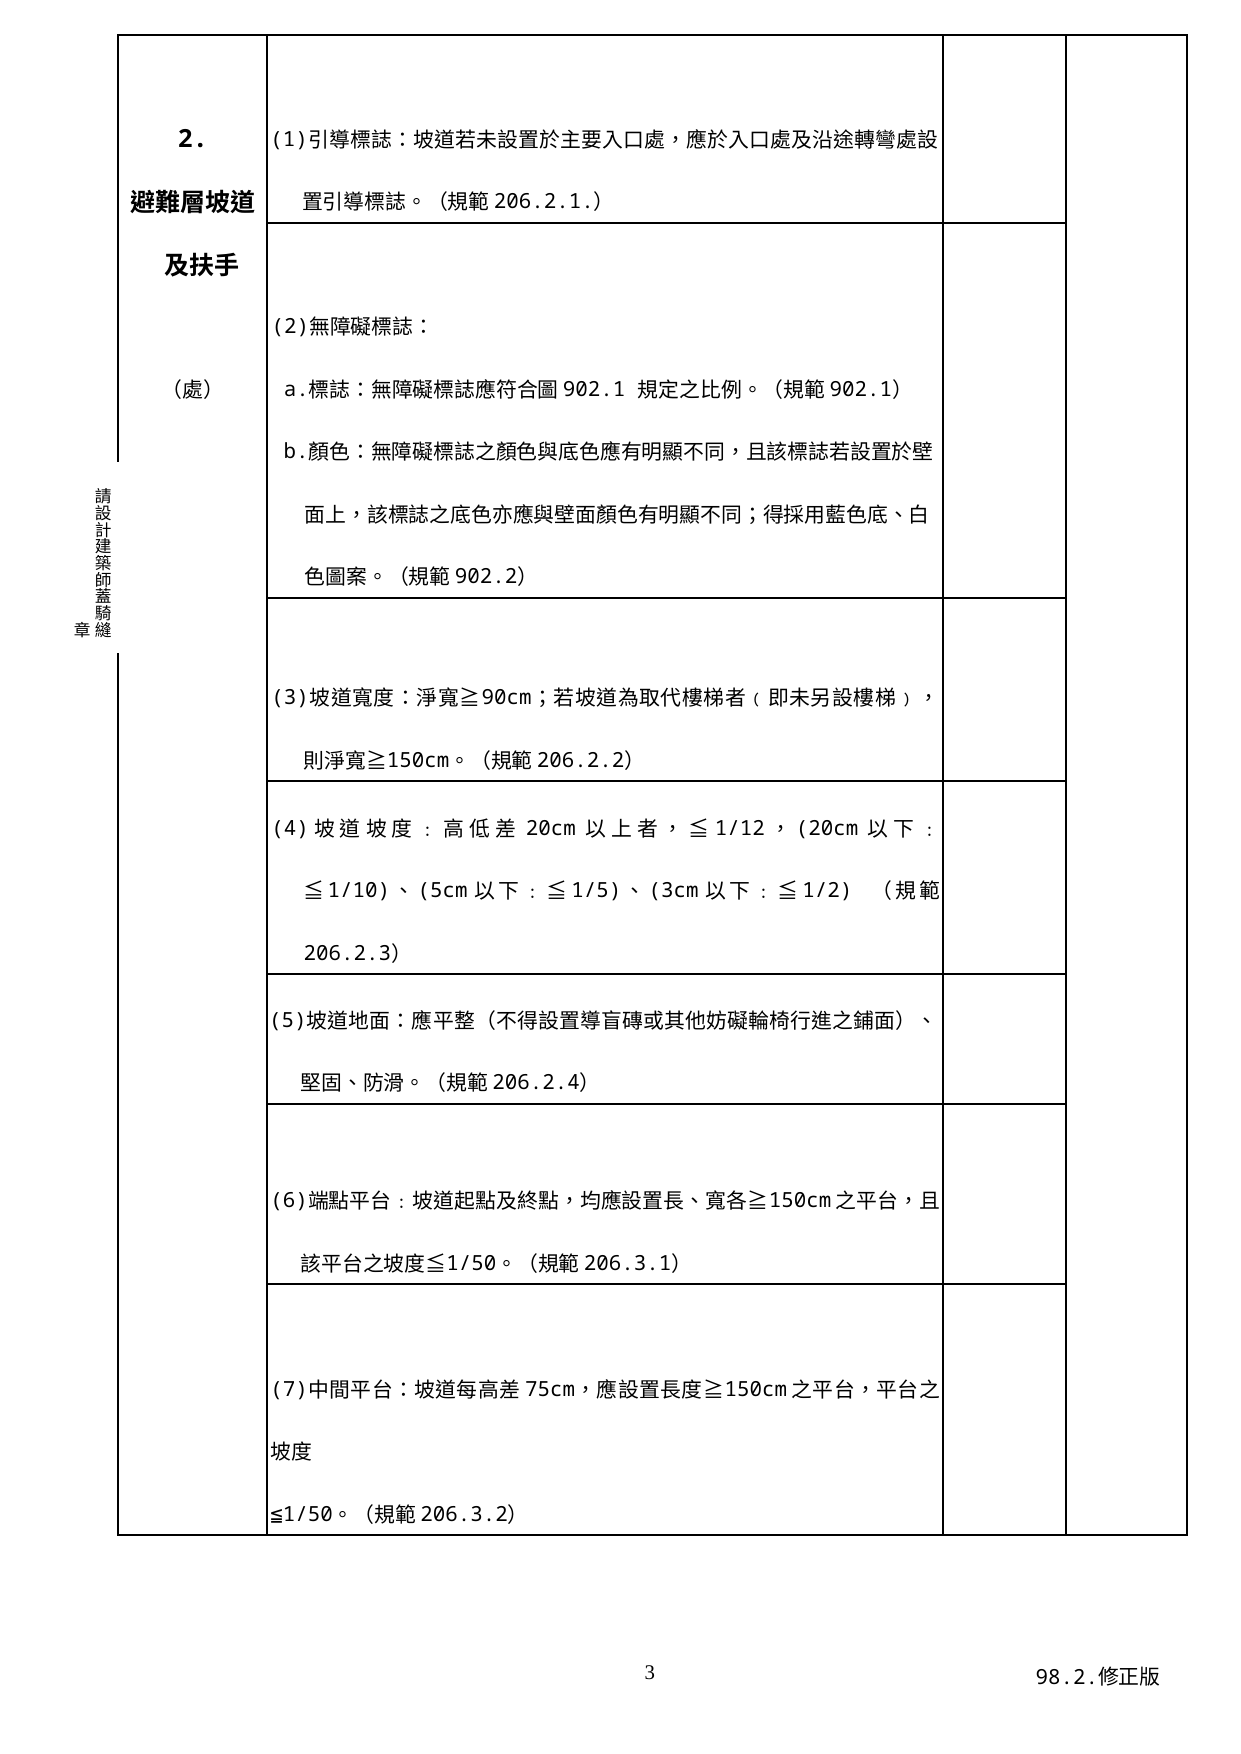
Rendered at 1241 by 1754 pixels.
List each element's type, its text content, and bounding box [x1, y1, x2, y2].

table_cell [944, 599, 1065, 780]
table_cell (4)坡道坡度﹕高低差20cm以上者，≦1/12，(20cm以下﹕≦1/10)、(5cm以下﹕≦1/5)、(3cm以下﹕≦1/2) （規範206.2.3） [268, 782, 942, 973]
table_cell (5)坡道地面：應平整（不得設置導盲磚或其他妨礙輪椅行進之鋪面）、堅固、防滑。（規範206.2.4） [268, 975, 942, 1102]
table_cell [944, 1285, 1065, 1534]
table_cell 2. 避難層坡道及扶手 （處） [65, 36, 266, 1534]
table_cell [944, 1105, 1065, 1283]
table_cell (6)端點平台﹕坡道起點及終點，均應設置長、寬各≧150cm之平台，且該平台之坡度≦1/50。（規範206.3.1） [268, 1105, 942, 1283]
table_cell [944, 36, 1065, 222]
table_cell (1)引導標誌：坡道若未設置於主要入口處，應於入口處及沿途轉彎處設置引導標誌。（規範206.2.1.） [268, 36, 942, 222]
table_cell (7)中間平台：坡道每高差75cm，應設置長度≧150cm之平台，平台之坡度 ≦1/50。（規範206.3.2） [268, 1285, 942, 1534]
table_cell [944, 782, 1065, 973]
table_cell (2)無障礙標誌： a.標誌：無障礙標誌應符合圖902.1 規定之比例。（規範902.1） b.顏色：無障礙標誌之顏色與底色應有明顯不同，且該標誌若設置於壁面上，該標誌之底色亦應與壁面顏色有明顯不同；得採用藍色底、白色圖案。（規範902.2） [268, 224, 942, 597]
table_cell [944, 975, 1065, 1102]
table_cell [1067, 36, 1186, 1534]
table_cell [944, 224, 1065, 597]
table_cell (3)坡道寬度：淨寬≧90cm；若坡道為取代樓梯者﹙即未另設樓梯﹚，則淨寬≧150cm。（規範206.2.2） [268, 599, 942, 780]
